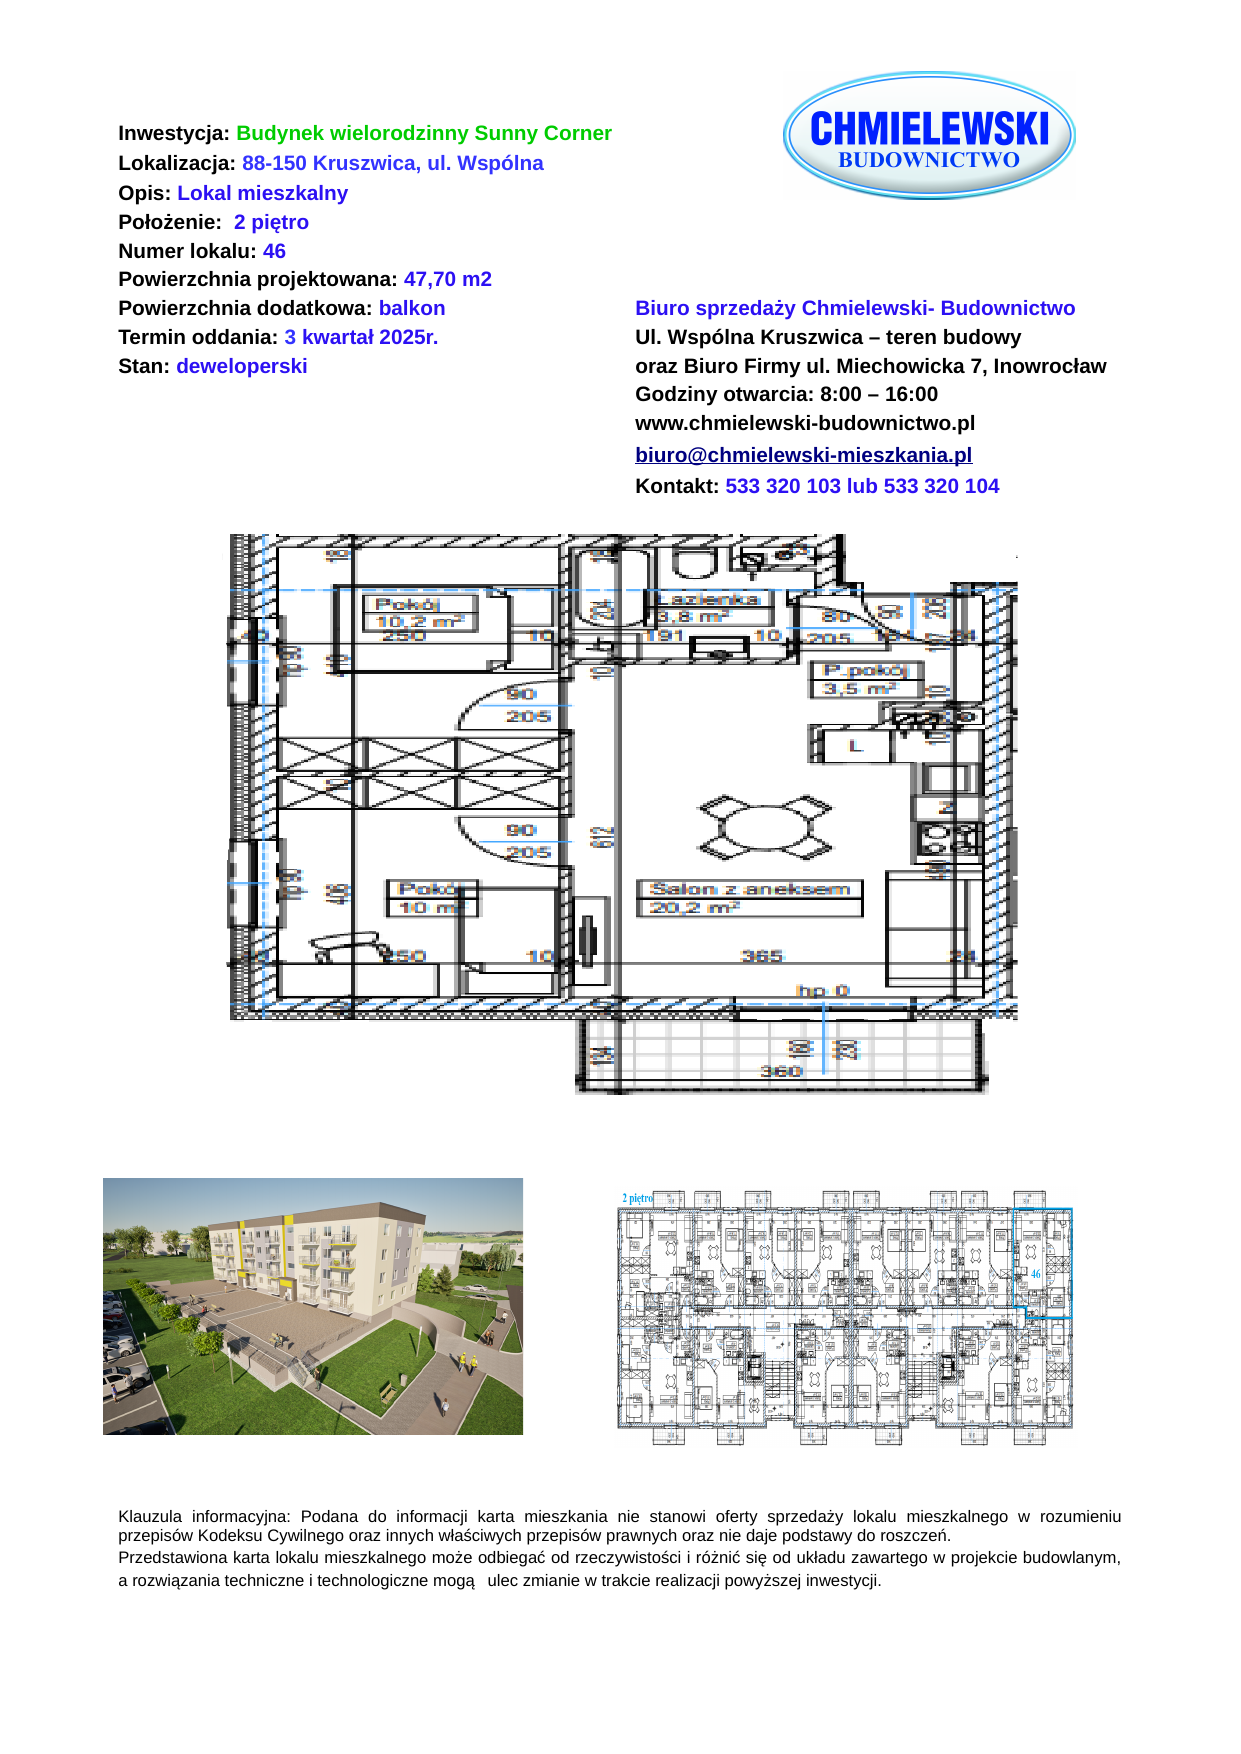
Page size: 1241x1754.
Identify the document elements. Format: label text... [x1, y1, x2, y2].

picture [103, 1178, 524, 1435]
text Opis: Lokal mieszkalny [118, 181, 1122, 205]
picture [613, 1186, 1078, 1448]
text Klauzula informacyjna: Podana do informacji karta mieszkania nie stanowi oferty sprzedaży lokalu mieszkalnego w rozumieniu przepisów Kodeksu Cywilnego oraz innych właściwych przepisów prawnych oraz nie daje podstawy do roszczeń. [118, 1507, 1122, 1545]
text Przedstawiona karta lokalu mieszkalnego może odbiegać od rzeczywistości i różnić się od układu zawartego w projekcie budowlanym, a rozwiązania techniczne i technologiczne mogą ulec zmianie w trakcie realizacji powyższej inwestycji. [118, 1548, 1122, 1590]
text www.chmielewski-budownictwo.pl [118, 411, 1122, 435]
picture [222, 534, 1018, 1113]
text Kontakt: 533 320 103 lub 533 320 104 [118, 474, 1122, 498]
text biuro@chmielewski-mieszkania.pl [118, 442, 1122, 466]
subtitle [1076, 121, 1122, 145]
text Powierzchnia projektowana: 47,70 m2 [118, 267, 1122, 291]
text Godziny otwarcia: 8:00 – 16:00 [118, 382, 1122, 406]
picture [783, 71, 1076, 200]
text Numer lokalu: 46 [118, 238, 1122, 262]
subtitle Lokalizacja: 88-150 Kruszwica, ul. Wspólna [118, 151, 783, 175]
text Termin oddania: 3 kwartał 2025r. Ul. Wspólna Kruszwica – teren budowy [118, 325, 1122, 349]
text Powierzchnia dodatkowa: balkon Biuro sprzedaży Chmielewski- Budownictwo [118, 296, 1122, 320]
text Stan: deweloperski oraz Biuro Firmy ul. Miechowicka 7, Inowrocław [118, 353, 1122, 377]
subtitle Inwestycja: Budynek wielorodzinny Sunny Corner [118, 121, 783, 145]
subtitle [1076, 151, 1122, 175]
text Położenie: 2 piętro [118, 210, 1122, 234]
